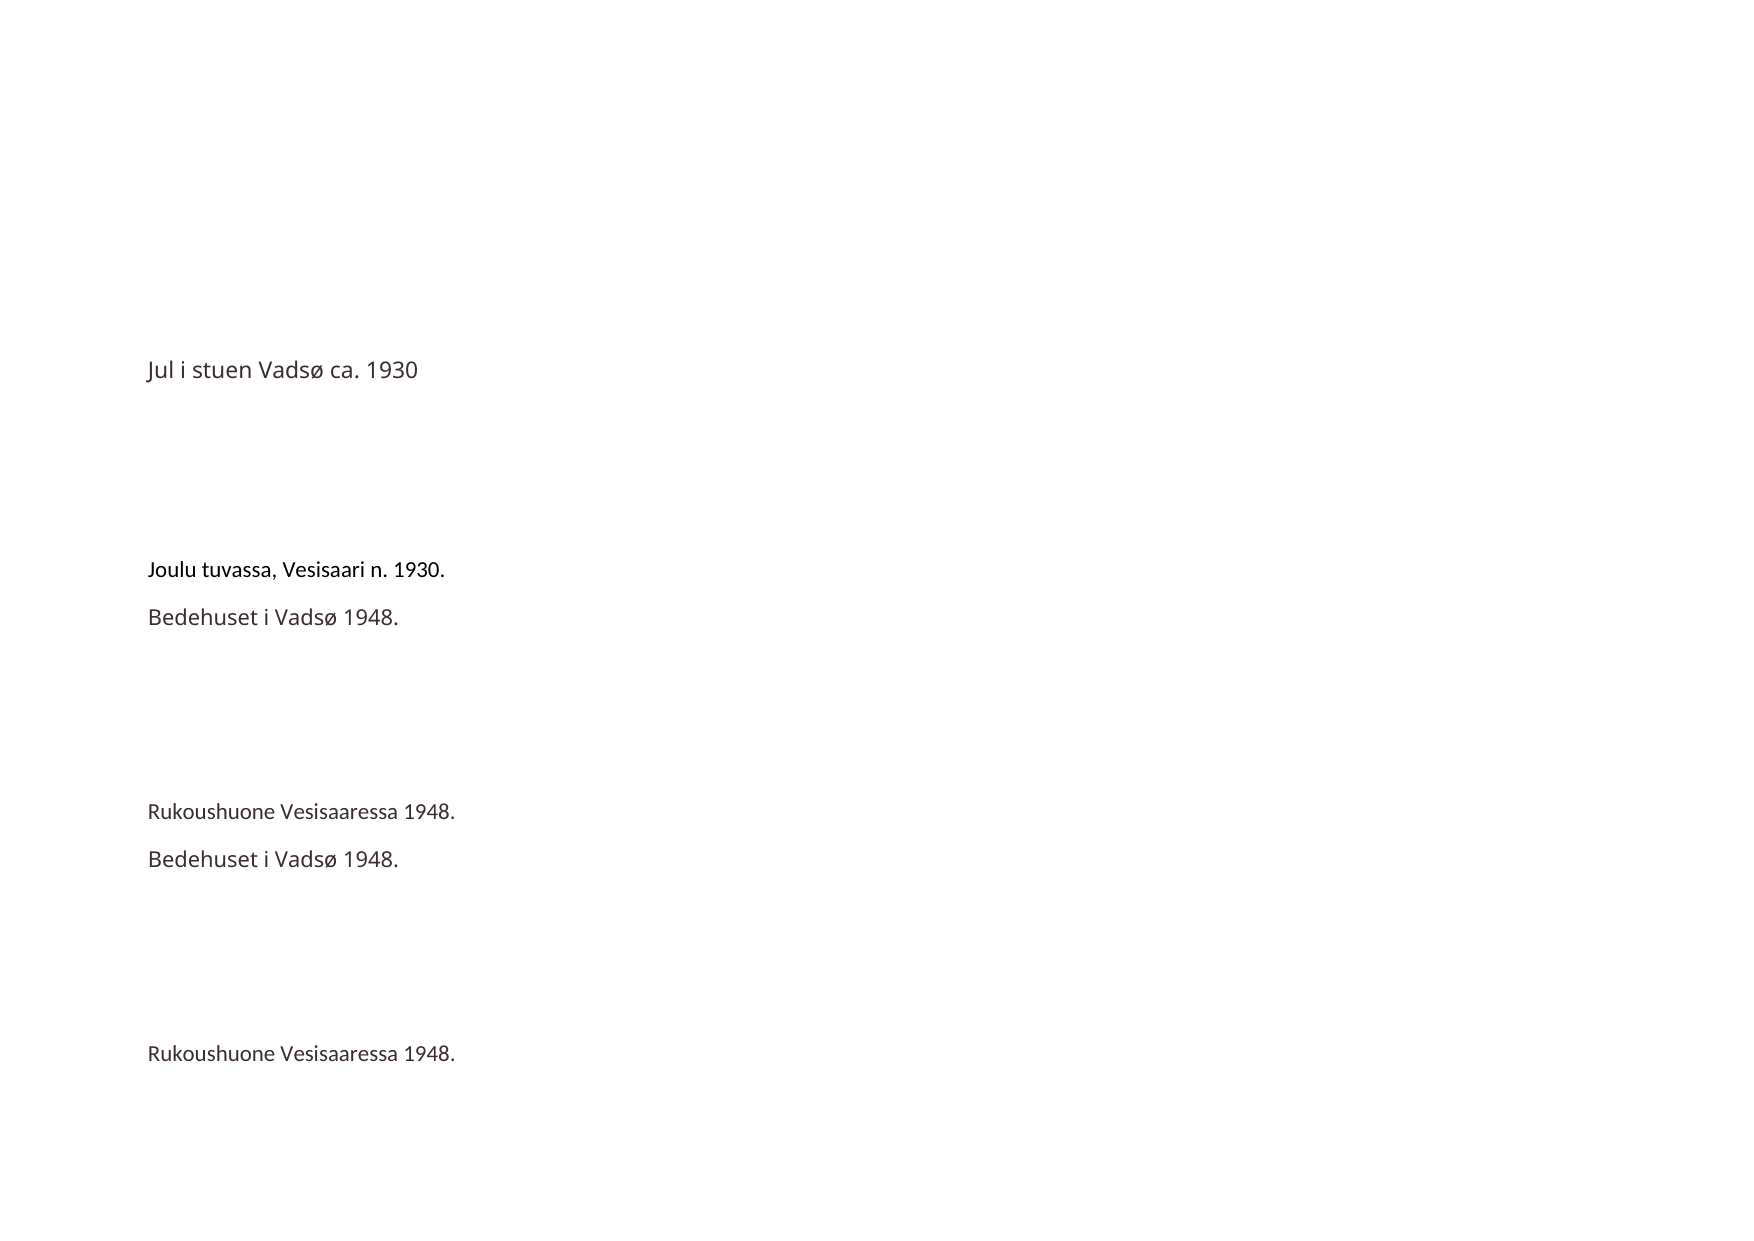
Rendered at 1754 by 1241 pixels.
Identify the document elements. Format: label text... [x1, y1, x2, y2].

text Bedehuset i Vadsø 1948. [148, 602, 1606, 632]
text Rukoushuone Vesisaaressa 1948. [148, 1039, 1606, 1067]
text Jul i stuen Vadsø ca. 1930 [148, 354, 1606, 385]
text Rukoushuone Vesisaaressa 1948. [148, 797, 1606, 825]
text Joulu tuvassa, Vesisaari n. 1930. [148, 556, 1606, 583]
text Bedehuset i Vadsø 1948. [148, 844, 1606, 874]
